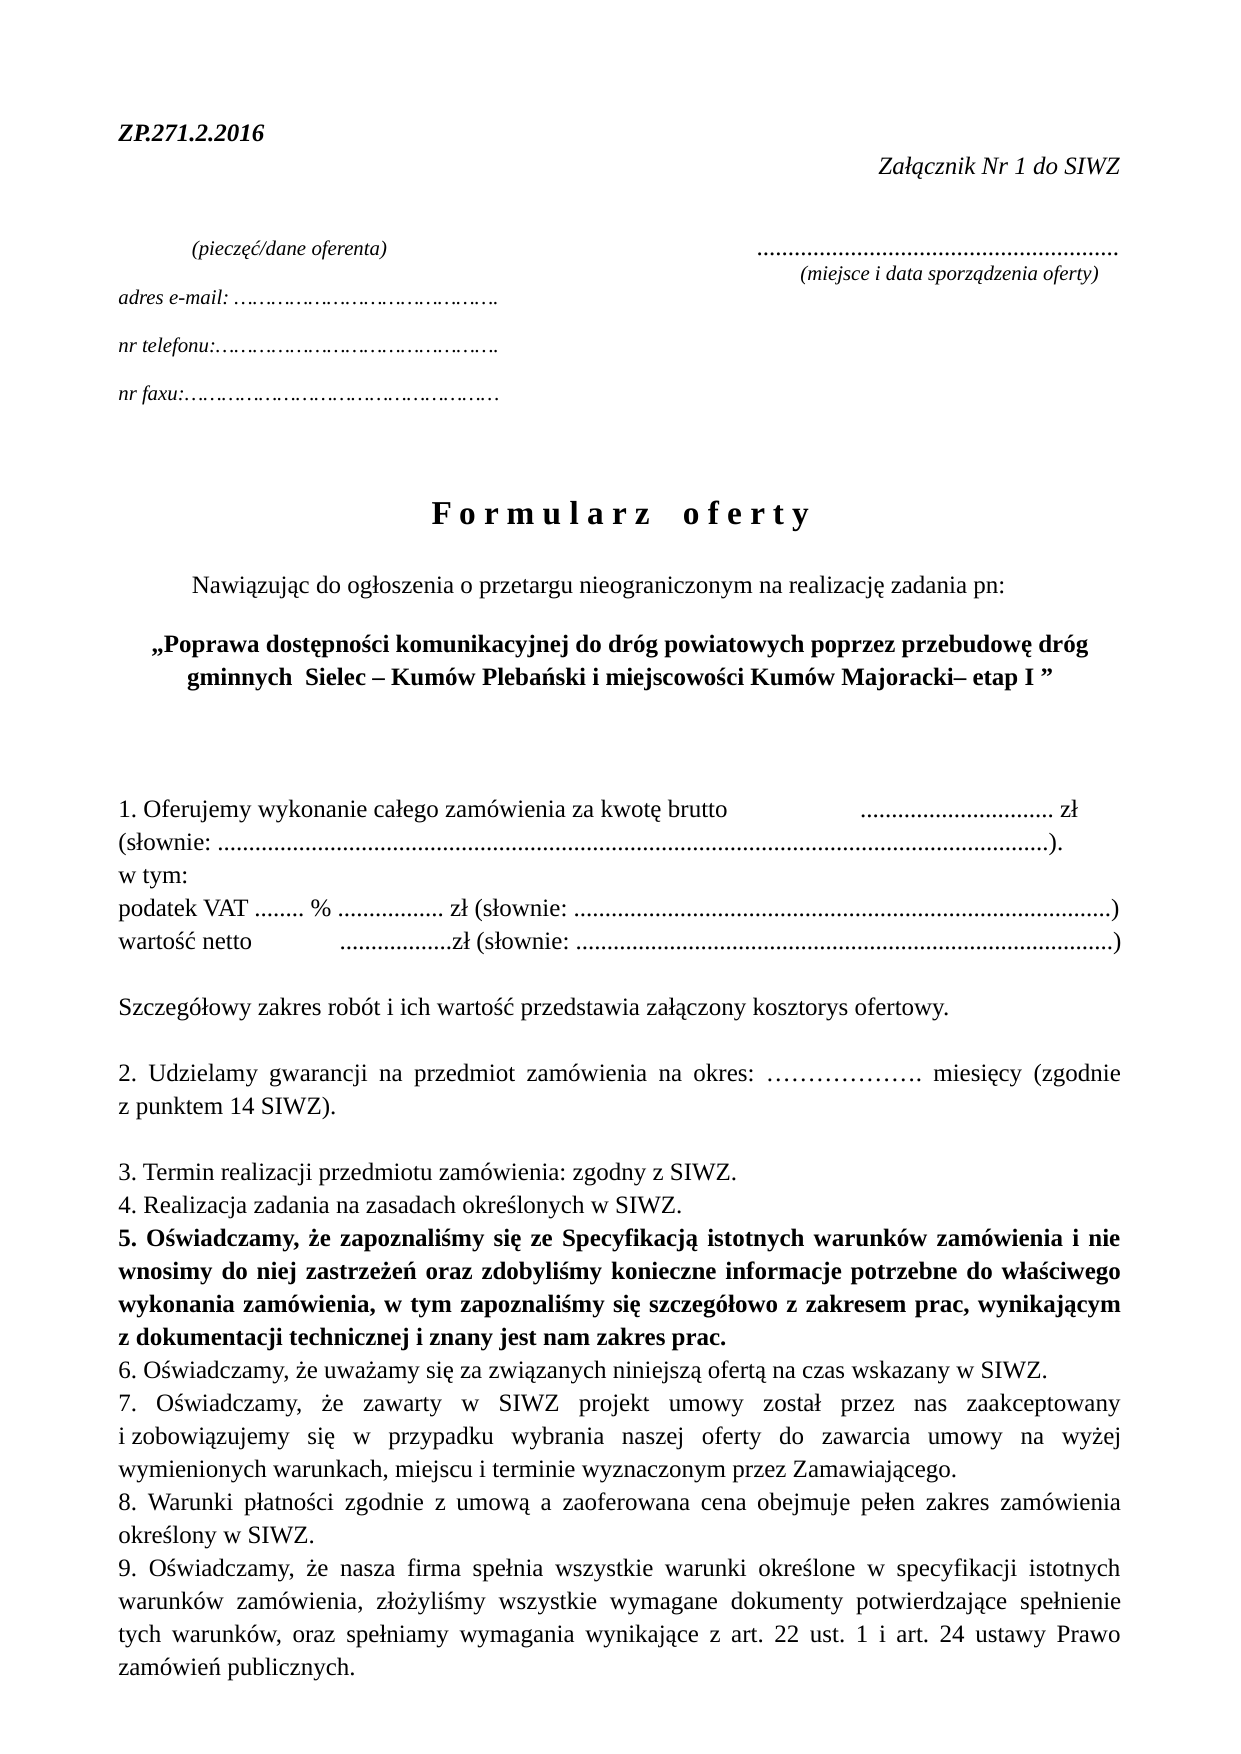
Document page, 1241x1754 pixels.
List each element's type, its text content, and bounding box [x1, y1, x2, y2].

text „Poprawa dostępności komunikacyjnej do dróg powiatowych poprzez przebudowę dróg gminnych Sielec – Kumów Plebański i miejscowości Kumów Majoracki– etap I ” [118, 629, 1122, 690]
text wartość netto ..................zł (słownie: ......................................................................................) [118, 926, 1122, 954]
text ZP.271.2.2016 [118, 118, 1122, 147]
text 8. Warunki płatności zgodnie z umową a zaoferowana cena obejmuje pełen zakres zamówienia określony w SIWZ. [118, 1487, 1122, 1549]
text podatek VAT ........ % ................. zł (słownie: ......................................................................................) [118, 893, 1122, 922]
text 2. Udzielamy gwarancji na przedmiot zamówienia na okres: ………………. miesięcy (zgodnie z punktem 14 SIWZ). [118, 1058, 1122, 1120]
text nr telefonu:………………………………………. [118, 333, 1122, 357]
text 5. Oświadczamy, że zapoznaliśmy się ze Specyfikacją istotnych warunków zamówienia i nie wnosimy do niej zastrzeżeń oraz zdobyliśmy konieczne informacje potrzebne do właściwego wykonania zamówienia, w tym zapoznaliśmy się szczegółowo z zakresem prac, wynikającym z dokumentacji technicznej i znany jest nam zakres prac. [118, 1223, 1122, 1351]
text F o r m u l a r z o f e r t y [118, 493, 1122, 532]
text 3. Termin realizacji przedmiotu zamówienia: zgodny z SIWZ. [118, 1157, 1122, 1186]
text 1. Oferujemy wykonanie całego zamówienia za kwotę brutto ............................... zł (słownie: .....................................................................................................................................). [118, 794, 1122, 856]
text 6. Oświadczamy, że uważamy się za związanych niniejszą ofertą na czas wskazany w SIWZ. [118, 1355, 1122, 1384]
text adres e-mail: ……………………………………. [118, 285, 1122, 309]
text Nawiązując do ogłoszenia o przetargu nieograniczonym na realizację zadania pn: [118, 571, 1122, 599]
text (pieczęć/dane oferenta) .......................................................... [118, 232, 1122, 261]
text w tym: [118, 860, 1122, 888]
text Szczegółowy zakres robót i ich wartość przedstawia załączony kosztorys ofertowy. [118, 992, 1122, 1021]
text Załącznik Nr 1 do SIWZ [118, 151, 1122, 180]
text 9. Oświadczamy, że nasza firma spełnia wszystkie warunki określone w specyfikacji istotnych warunków zamówienia, złożyliśmy wszystkie wymagane dokumenty potwierdzające spełnienie tych warunków, oraz spełniamy wymagania wynikające z art. 22 ust. 1 i art. 24 ustawy Prawo zamówień publicznych. [118, 1553, 1122, 1681]
text 7. Oświadczamy, że zawarty w SIWZ projekt umowy został przez nas zaakceptowany i zobowiązujemy się w przypadku wybrania naszej oferty do zawarcia umowy na wyżej wymienionych warunkach, miejscu i terminie wyznaczonym przez Zamawiającego. [118, 1388, 1122, 1483]
text 4. Realizacja zadania na zasadach określonych w SIWZ. [118, 1190, 1122, 1219]
text (miejsce i data sporządzenia oferty) [706, 261, 1122, 285]
text nr faxu:…………………………………………… [118, 381, 1122, 405]
